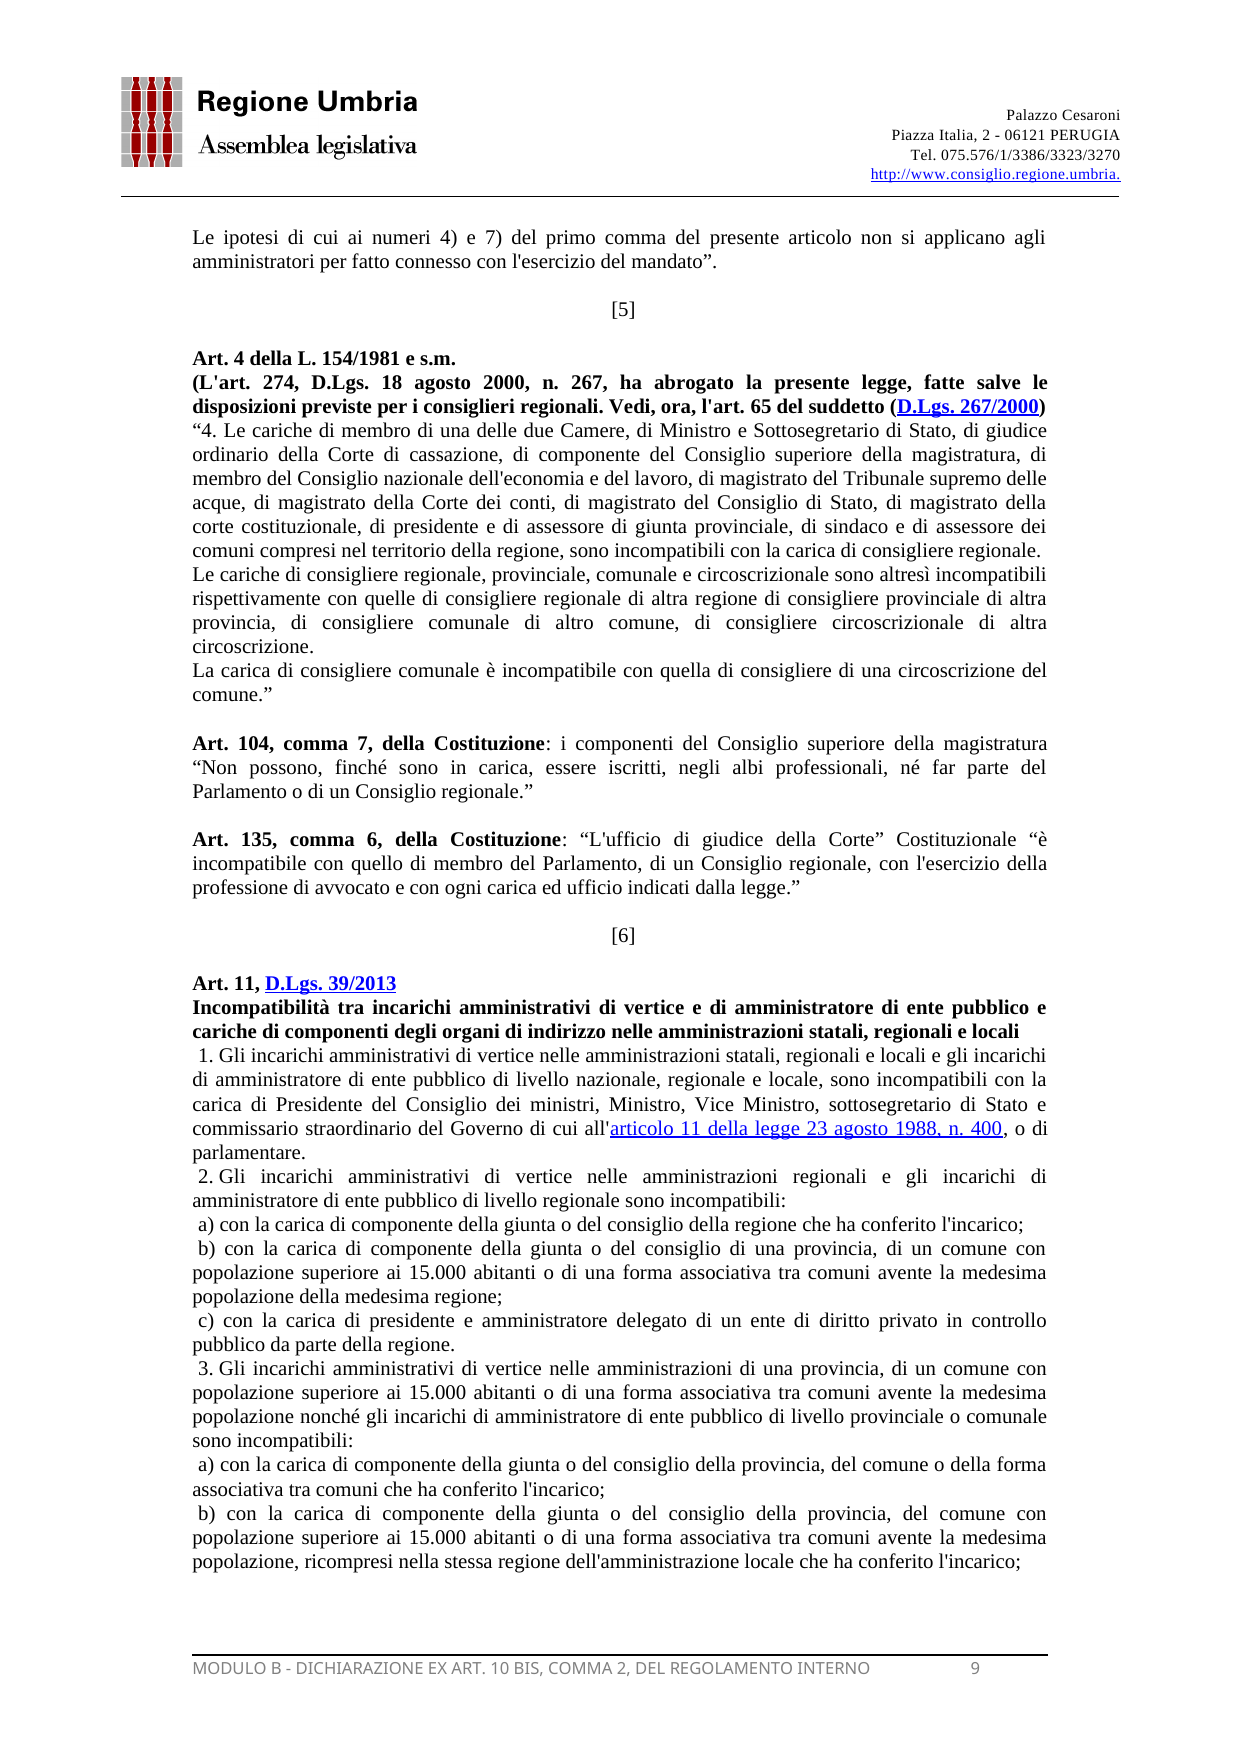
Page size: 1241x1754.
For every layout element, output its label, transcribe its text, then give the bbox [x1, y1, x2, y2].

text La carica di consigliere comunale è incompatibile con quella di consigliere di una circoscrizione del comune.” [192, 658, 1048, 706]
text Art. 4 della L. 154/1981 e s.m. [192, 346, 1048, 369]
text a) con la carica di componente della giunta o del consiglio della regione che ha conferito l'incarico; [192, 1212, 1048, 1236]
text (L'art. 274, D.Lgs. 18 agosto 2000, n. 267, ha abrogato la presente legge, fatte salve le disposizioni previste per i consiglieri regionali. Vedi, ora, l'art. 65 del suddetto (D.Lgs. 267/2000) [192, 369, 1048, 418]
text Art. 11, D.Lgs. 39/2013 [192, 971, 1048, 995]
text Le cariche di consigliere regionale, provinciale, comunale e circoscrizionale sono altresì incompatibili rispettivamente con quelle di consigliere regionale di altra regione di consigliere provinciale di altra provincia, di consigliere comunale di altro comune, di consigliere circoscrizionale di altra circoscrizione. [192, 562, 1048, 658]
text 1. Gli incarichi amministrativi di vertice nelle amministrazioni statali, regionali e locali e gli incarichi di amministratore di ente pubblico di livello nazionale, regionale e locale, sono incompatibili con la carica di Presidente del Consiglio dei ministri, Ministro, Vice Ministro, sottosegretario di Stato e commissario straordinario del Governo di cui all'articolo 11 della legge 23 agosto 1988, n. 400, o di parlamentare. [192, 1043, 1048, 1164]
text Incompatibilità tra incarichi amministrativi di vertice e di amministratore di ente pubblico e cariche di componenti degli organi di indirizzo nelle amministrazioni statali, regionali e locali [192, 995, 1048, 1043]
text c) con la carica di presidente e amministratore delegato di un ente di diritto privato in controllo pubblico da parte della regione. [192, 1308, 1048, 1356]
text Art. 135, comma 6, della Costituzione: “L'ufficio di giudice della Corte” Costituzionale “è incompatibile con quello di membro del Parlamento, di un Consiglio regionale, con l'esercizio della professione di avvocato e con ogni carica ed ufficio indicati dalla legge.” [192, 827, 1048, 899]
text a) con la carica di componente della giunta o del consiglio della provincia, del comune o della forma associativa tra comuni che ha conferito l'incarico; [192, 1452, 1048, 1501]
text Art. 104, comma 7, della Costituzione: i componenti del Consiglio superiore della magistratura “Non possono, finché sono in carica, essere iscritti, negli albi professionali, né far parte del Parlamento o di un Consiglio regionale.” [192, 731, 1048, 803]
text Le ipotesi di cui ai numeri 4) e 7) del primo comma del presente articolo non si applicano agli amministratori per fatto connesso con l'esercizio del mandato”. [192, 225, 1048, 273]
text 2. Gli incarichi amministrativi di vertice nelle amministrazioni regionali e gli incarichi di amministratore di ente pubblico di livello regionale sono incompatibili: [192, 1164, 1048, 1212]
text b) con la carica di componente della giunta o del consiglio di una provincia, di un comune con popolazione superiore ai 15.000 abitanti o di una forma associativa tra comuni avente la medesima popolazione della medesima regione; [192, 1236, 1048, 1308]
text b) con la carica di componente della giunta o del consiglio della provincia, del comune con popolazione superiore ai 15.000 abitanti o di una forma associativa tra comuni avente la medesima popolazione, ricompresi nella stessa regione dell'amministrazione locale che ha conferito l'incarico; [192, 1501, 1048, 1573]
text “4. Le cariche di membro di una delle due Camere, di Ministro e Sottosegretario di Stato, di giudice ordinario della Corte di cassazione, di componente del Consiglio superiore della magistratura, di membro del Consiglio nazionale dell'economia e del lavoro, di magistrato del Tribunale supremo delle acque, di magistrato della Corte dei conti, di magistrato del Consiglio di Stato, di magistrato della corte costituzionale, di presidente e di assessore di giunta provinciale, di sindaco e di assessore dei comuni compresi nel territorio della regione, sono incompatibili con la carica di consigliere regionale. [192, 418, 1048, 562]
picture [122, 77, 417, 167]
text [5] [192, 297, 1048, 321]
text [6] [192, 923, 1048, 947]
text 3. Gli incarichi amministrativi di vertice nelle amministrazioni di una provincia, di un comune con popolazione superiore ai 15.000 abitanti o di una forma associativa tra comuni avente la medesima popolazione nonché gli incarichi di amministratore di ente pubblico di livello provinciale o comunale sono incompatibili: [192, 1356, 1048, 1452]
